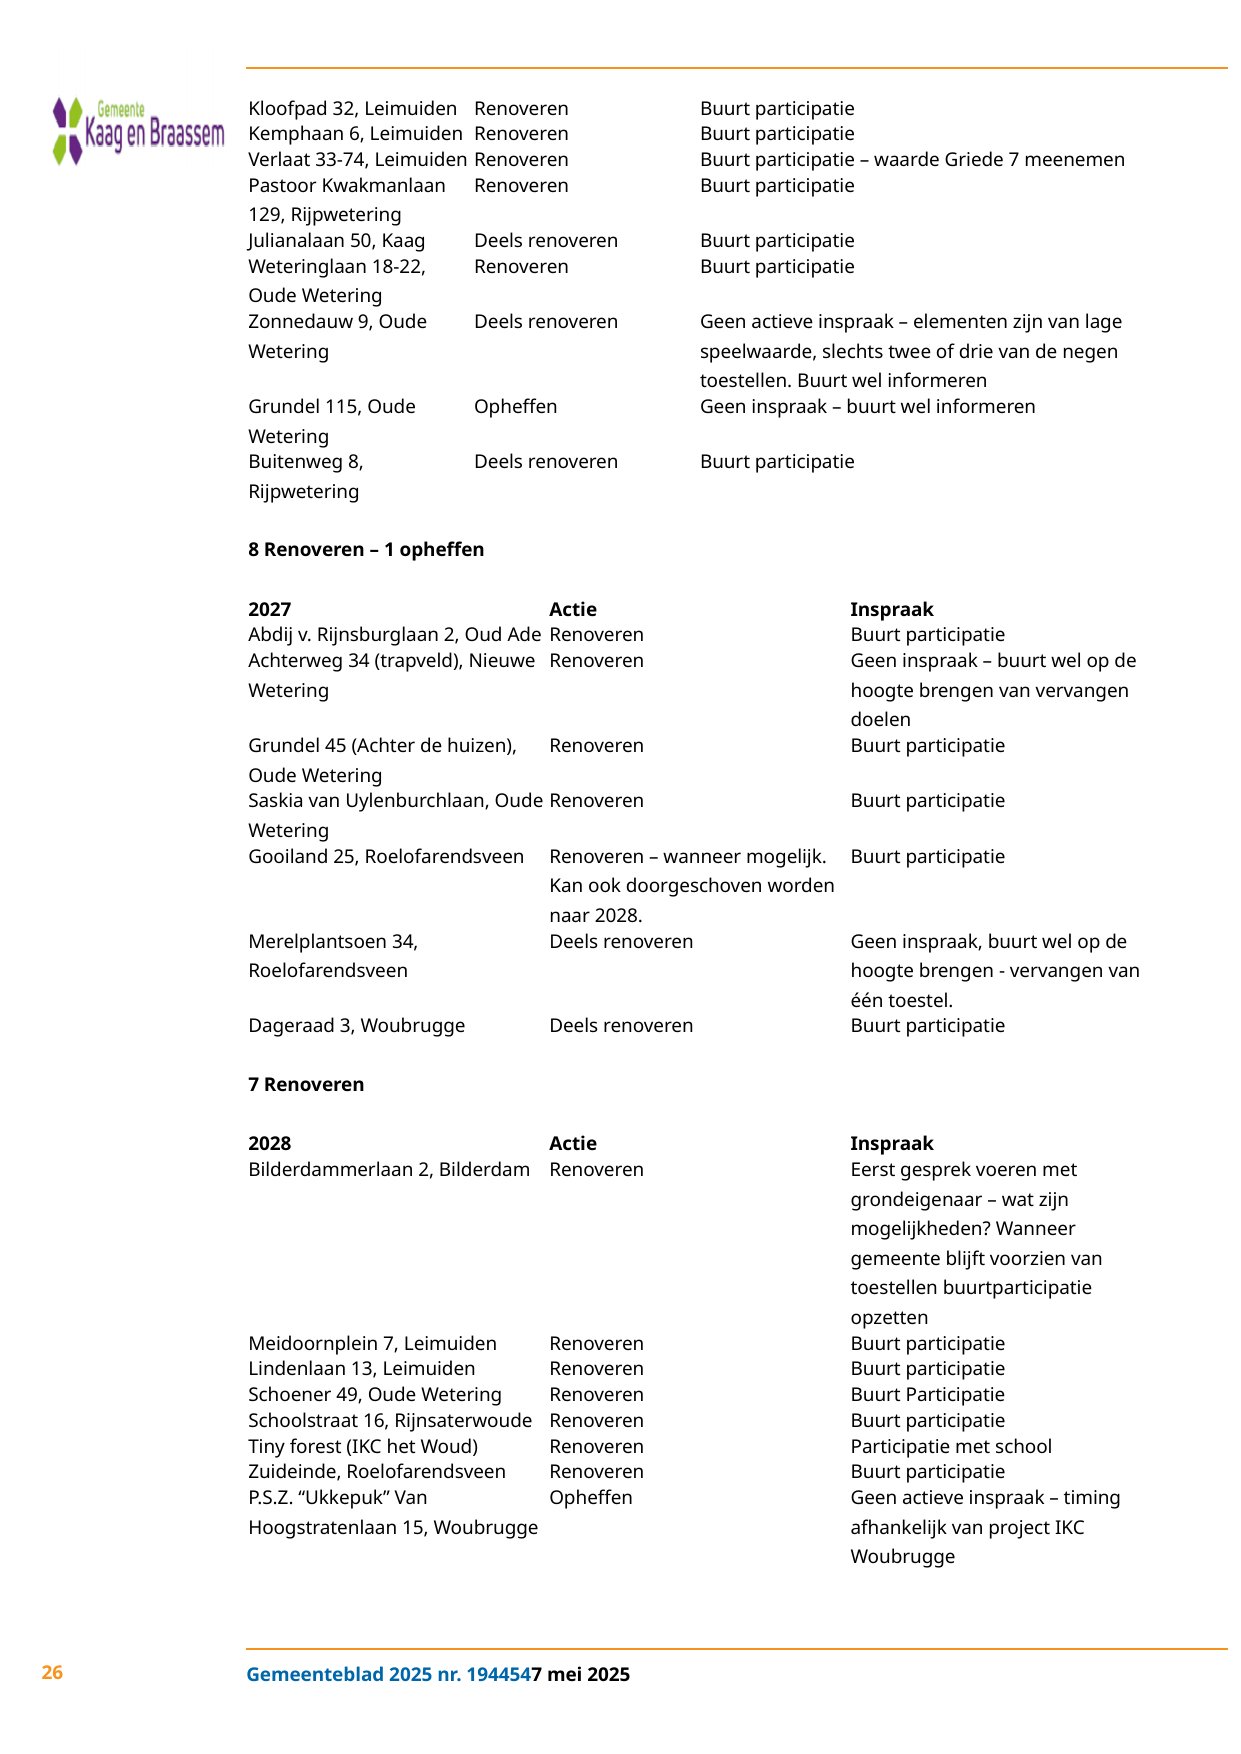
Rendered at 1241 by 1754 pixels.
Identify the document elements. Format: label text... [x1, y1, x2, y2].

table_cell Kemphaan 6, Leimuiden [248, 121, 474, 146]
table_cell Buurt participatie [700, 95, 1152, 121]
table_cell Schoener 49, Oude Wetering [248, 1381, 549, 1407]
table_cell Renoveren [549, 1156, 850, 1330]
table_header Actie [549, 1131, 850, 1156]
table_cell Grundel 115, Oude Wetering [248, 393, 474, 448]
table_cell Buurt participatie [700, 172, 1152, 227]
table_cell Buurt participatie [850, 732, 1152, 788]
table_cell Buurt participatie [850, 1407, 1152, 1433]
table_cell Pastoor Kwakmanlaan 129, Rijpwetering [248, 172, 474, 227]
table_cell Renoveren [474, 121, 700, 146]
table_cell Renoveren [549, 1407, 850, 1433]
table_header 2027 [248, 596, 549, 622]
table_cell Participatie met school [850, 1433, 1152, 1458]
table_cell Julianalaan 50, Kaag [248, 227, 474, 253]
table_header Actie [549, 596, 850, 622]
table_cell Meidoornplein 7, Leimuiden [248, 1330, 549, 1356]
table_cell Renoveren [474, 253, 700, 308]
table_cell Buurt participatie [700, 253, 1152, 308]
table_cell Geen inspraak, buurt wel op de hoogte brengen - vervangen van één toestel. [850, 928, 1152, 1013]
table_cell Lindenlaan 13, Leimuiden [248, 1356, 549, 1381]
table_cell Buurt participatie [850, 788, 1152, 843]
table_cell Weteringlaan 18-22, Oude Wetering [248, 253, 474, 308]
table_cell Renoveren [549, 732, 850, 788]
table_header Inspraak [850, 1131, 1152, 1156]
table_cell Buurt Participatie [850, 1381, 1152, 1407]
table_cell Renoveren [549, 788, 850, 843]
table_cell Tiny forest (IKC het Woud) [248, 1433, 549, 1458]
table_cell Buurt participatie [700, 121, 1152, 146]
table_cell Renoveren [474, 95, 700, 121]
table_cell Renoveren [549, 1381, 850, 1407]
table_cell Grundel 45 (Achter de huizen), Oude Wetering [248, 732, 549, 788]
table_cell Buurt participatie – waarde Griede 7 meenemen [700, 146, 1152, 172]
table_cell Kloofpad 32, Leimuiden [248, 95, 474, 121]
table_cell Eerst gesprek voeren met grondeigenaar – wat zijn mogelijkheden? Wanneer gemeente blijft voorzien van toestellen buurtparticipatie opzetten [850, 1156, 1152, 1330]
table_cell Renoveren – wanneer mogelijk. Kan ook doorgeschoven worden naar 2028. [549, 843, 850, 928]
table_cell Merelplantsoen 34, Roelofarendsveen [248, 928, 549, 1013]
table_cell Achterweg 34 (trapveld), Nieuwe Wetering [248, 648, 549, 732]
table_cell Geen actieve inspraak – elementen zijn van lage speelwaarde, slechts twee of drie van de negen toestellen. Buurt wel informeren [700, 308, 1152, 393]
table_cell P.S.Z. “Ukkepuk” Van Hoogstratenlaan 15, Woubrugge [248, 1484, 549, 1569]
table_cell Renoveren [549, 622, 850, 647]
table_cell Abdij v. Rijnsburglaan 2, Oud Ade [248, 622, 549, 647]
table_cell Buurt participatie [850, 622, 1152, 647]
table_cell Saskia van Uylenburchlaan, Oude Wetering [248, 788, 549, 843]
table_cell Opheffen [549, 1484, 850, 1569]
table_cell Buurt participatie [850, 1356, 1152, 1381]
table_cell Dageraad 3, Woubrugge [248, 1013, 549, 1038]
table_cell Renoveren [549, 1330, 850, 1356]
picture [41, 47, 231, 172]
table_cell Deels renoveren [474, 449, 700, 504]
table_cell Zuideinde, Roelofarendsveen [248, 1459, 549, 1484]
table_cell Opheffen [474, 393, 700, 448]
table_cell Bilderdammerlaan 2, Bilderdam [248, 1156, 549, 1330]
text 7 Renoveren [248, 1071, 1152, 1097]
table_cell Buurt participatie [850, 1013, 1152, 1038]
table_cell Renoveren [474, 172, 700, 227]
table_cell Geen actieve inspraak – timing afhankelijk van project IKC Woubrugge [850, 1484, 1152, 1569]
table_cell Buurt participatie [850, 843, 1152, 928]
table_cell Buurt participatie [850, 1459, 1152, 1484]
table_cell Schoolstraat 16, Rijnsaterwoude [248, 1407, 549, 1433]
table_cell Renoveren [474, 146, 700, 172]
table_cell Zonnedauw 9, Oude Wetering [248, 308, 474, 393]
table_cell Geen inspraak – buurt wel informeren [700, 393, 1152, 448]
table_cell Renoveren [549, 1356, 850, 1381]
table_cell Renoveren [549, 1433, 850, 1458]
table_cell Buitenweg 8, Rijpwetering [248, 449, 474, 504]
table_header 2028 [248, 1131, 549, 1156]
table_cell Geen inspraak – buurt wel op de hoogte brengen van vervangen doelen [850, 648, 1152, 732]
table_cell Deels renoveren [474, 227, 700, 253]
table_cell Buurt participatie [850, 1330, 1152, 1356]
table_cell Deels renoveren [549, 1013, 850, 1038]
table_cell Gooiland 25, Roelofarendsveen [248, 843, 549, 928]
table_cell Deels renoveren [549, 928, 850, 1013]
text 8 Renoveren – 1 opheffen [248, 537, 1152, 562]
table_header Inspraak [850, 596, 1152, 622]
table_cell Buurt participatie [700, 227, 1152, 253]
table_cell Deels renoveren [474, 308, 700, 393]
table_cell Verlaat 33-74, Leimuiden [248, 146, 474, 172]
table_cell Renoveren [549, 1459, 850, 1484]
table_cell Buurt participatie [700, 449, 1152, 504]
table_cell Renoveren [549, 648, 850, 732]
